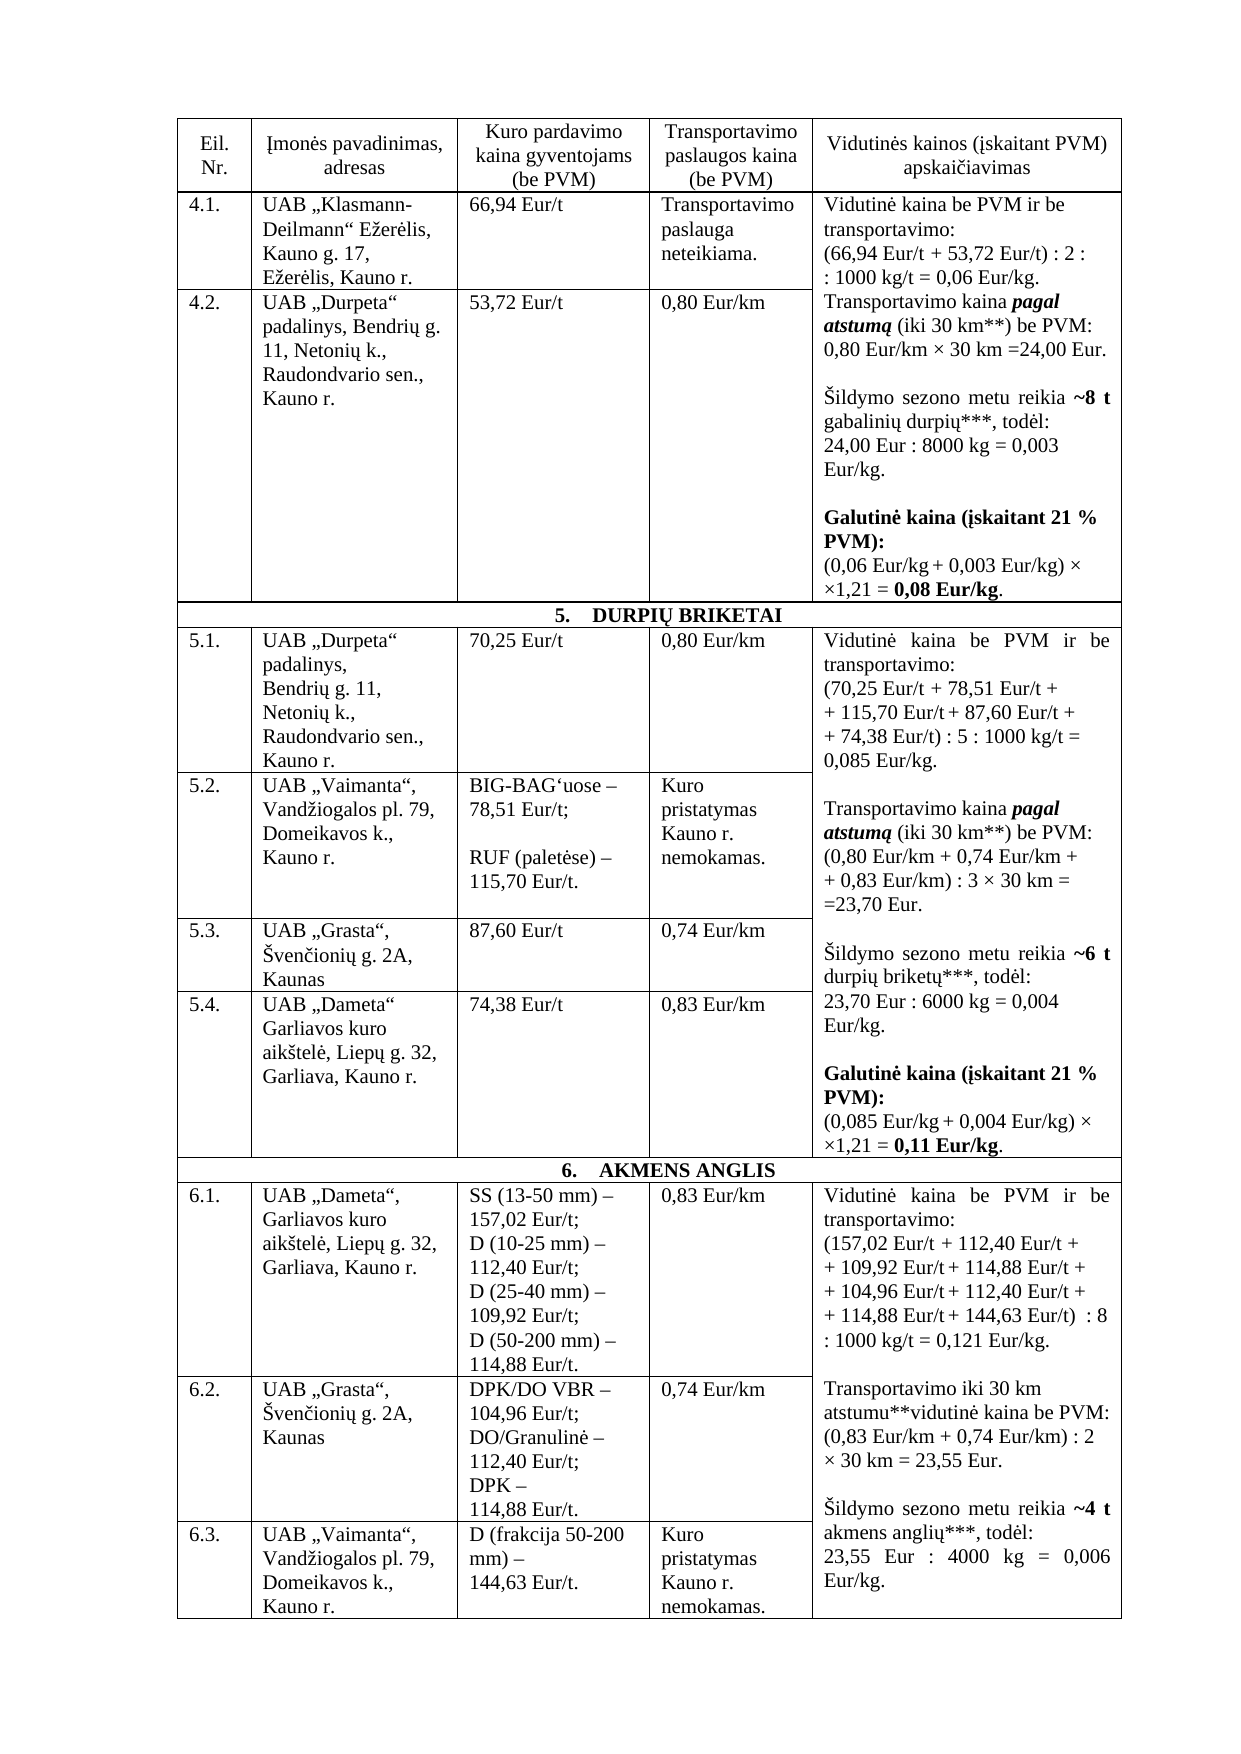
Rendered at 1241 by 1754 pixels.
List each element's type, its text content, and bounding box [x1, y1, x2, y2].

table_header Transportavimo paslaugos kaina (be PVM) [650, 119, 812, 191]
table_cell 5.1. [178, 628, 251, 772]
table_cell Vidutinė kaina be PVM ir be transportavimo: (157,02 Eur/t + 112,40 Eur/t + + 109,92 Eur/t + 114,88 Eur/t + + 104,96 Eur/t + 112,40 Eur/t + + 114,88 Eur/t + 144,63 Eur/t) : 8 : 1000 kg/t = 0,121 Eur/kg. Transportavimo iki 30 km atstumu**vidutinė kaina be PVM: (0,83 Eur/km + 0,74 Eur/km) : 2 × 30 km = 23,55 Eur. Šildymo sezono metu reikia ~4 t akmens anglių***, todėl: 23,55 Eur : 4000 kg = 0,006 Eur/kg. [813, 1183, 1121, 1618]
table_cell 0,83 Eur/km [650, 992, 812, 1157]
table_cell Kuro pristatymas Kauno r. nemokamas. [650, 1522, 812, 1618]
table_cell 74,38 Eur/t [458, 992, 649, 1157]
table_cell 0,80 Eur/km [650, 628, 812, 772]
table_header Vidutinės kainos (įskaitant PVM) apskaičiavimas [813, 119, 1121, 191]
table_cell 5.3. [178, 919, 251, 991]
table_cell 5.4. [178, 992, 251, 1157]
table_cell 0,80 Eur/km [650, 290, 812, 601]
table_cell DPK/DO VBR – 104,96 Eur/t; DO/Granulinė – 112,40 Eur/t; DPK – 114,88 Eur/t. [458, 1377, 649, 1521]
table_cell UAB „Klasmann-Deilmann“ Ežerėlis, Kauno g. 17, Ežerėlis, Kauno r. [252, 193, 457, 289]
table_cell UAB „Durpeta“ padalinys, Bendrių g. 11, Netonių k., Raudondvario sen., Kauno r. [252, 290, 457, 601]
table_cell Transportavimo paslauga neteikiama. [650, 193, 812, 289]
table_cell Vidutinė kaina be PVM ir be transportavimo: (66,94 Eur/t + 53,72 Eur/t) : 2 : : 1000 kg/t = 0,06 Eur/kg. Transportavimo kaina pagal atstumą (iki 30 km**) be PVM: 0,80 Eur/km × 30 km =24,00 Eur. Šildymo sezono metu reikia ~8 t gabalinių durpių***, todėl: 24,00 Eur : 8000 kg = 0,003 Eur/kg. Galutinė kaina (įskaitant 21 % PVM): (0,06 Eur/kg + 0,003 Eur/kg) × ×1,21 = 0,08 Eur/kg. [813, 193, 1121, 601]
table_cell UAB „Dameta“, Garliavos kuro aikštelė, Liepų g. 32, Garliava, Kauno r. [252, 1183, 457, 1376]
table_cell BIG-BAG‘uose –78,51 Eur/t; RUF (paletėse) –115,70 Eur/t. [458, 773, 649, 917]
table_cell 6. AKMENS ANGLIS [178, 1158, 1121, 1182]
table_cell 70,25 Eur/t [458, 628, 649, 772]
table_cell 6.1. [178, 1183, 251, 1376]
table_header Įmonės pavadinimas, adresas [252, 119, 457, 191]
table_cell 53,72 Eur/t [458, 290, 649, 601]
table_cell 66,94 Eur/t [458, 193, 649, 289]
table_cell UAB „Dameta“ Garliavos kuro aikštelė, Liepų g. 32, Garliava, Kauno r. [252, 992, 457, 1157]
table_cell 4.1. [178, 193, 251, 289]
table_cell UAB „Vaimanta“, Vandžiogalos pl. 79, Domeikavos k., Kauno r. [252, 773, 457, 917]
table_cell SS (13-50 mm) – 157,02 Eur/t; D (10-25 mm) – 112,40 Eur/t; D (25-40 mm) –109,92 Eur/t; D (50-200 mm) – 114,88 Eur/t. [458, 1183, 649, 1376]
table_cell UAB „Grasta“, Švenčionių g. 2A, Kaunas [252, 1377, 457, 1521]
table_cell 5.2. [178, 773, 251, 917]
table_cell D (frakcija 50-200 mm) – 144,63 Eur/t. [458, 1522, 649, 1618]
table_cell UAB „Vaimanta“, Vandžiogalos pl. 79, Domeikavos k., Kauno r. [252, 1522, 457, 1618]
table_cell 6.2. [178, 1377, 251, 1521]
table_header Eil. Nr. [178, 119, 251, 191]
table_cell 5. DURPIŲ BRIKETAI [178, 603, 1121, 627]
table_cell 0,74 Eur/km [650, 919, 812, 991]
table_cell UAB „Durpeta“ padalinys, Bendrių g. 11, Netonių k., Raudondvario sen., Kauno r. [252, 628, 457, 772]
table_cell 87,60 Eur/t [458, 919, 649, 991]
table_cell Kuro pristatymas Kauno r. nemokamas. [650, 773, 812, 917]
table_cell 0,83 Eur/km [650, 1183, 812, 1376]
table_cell Vidutinė kaina be PVM ir be transportavimo: (70,25 Eur/t + 78,51 Eur/t + + 115,70 Eur/t + 87,60 Eur/t + + 74,38 Eur/t) : 5 : 1000 kg/t = 0,085 Eur/kg. Transportavimo kaina pagal atstumą (iki 30 km**) be PVM: (0,80 Eur/km + 0,74 Eur/km + + 0,83 Eur/km) : 3 × 30 km = =23,70 Eur. Šildymo sezono metu reikia ~6 t durpių briketų***, todėl: 23,70 Eur : 6000 kg = 0,004 Eur/kg. Galutinė kaina (įskaitant 21 % PVM): (0,085 Eur/kg + 0,004 Eur/kg) × ×1,21 = 0,11 Eur/kg. [813, 628, 1121, 1157]
table_cell 6.3. [178, 1522, 251, 1618]
table_cell UAB „Grasta“, Švenčionių g. 2A, Kaunas [252, 919, 457, 991]
table_header Kuro pardavimo kaina gyventojams (be PVM) [458, 119, 649, 191]
table_cell 0,74 Eur/km [650, 1377, 812, 1521]
table_cell 4.2. [178, 290, 251, 601]
